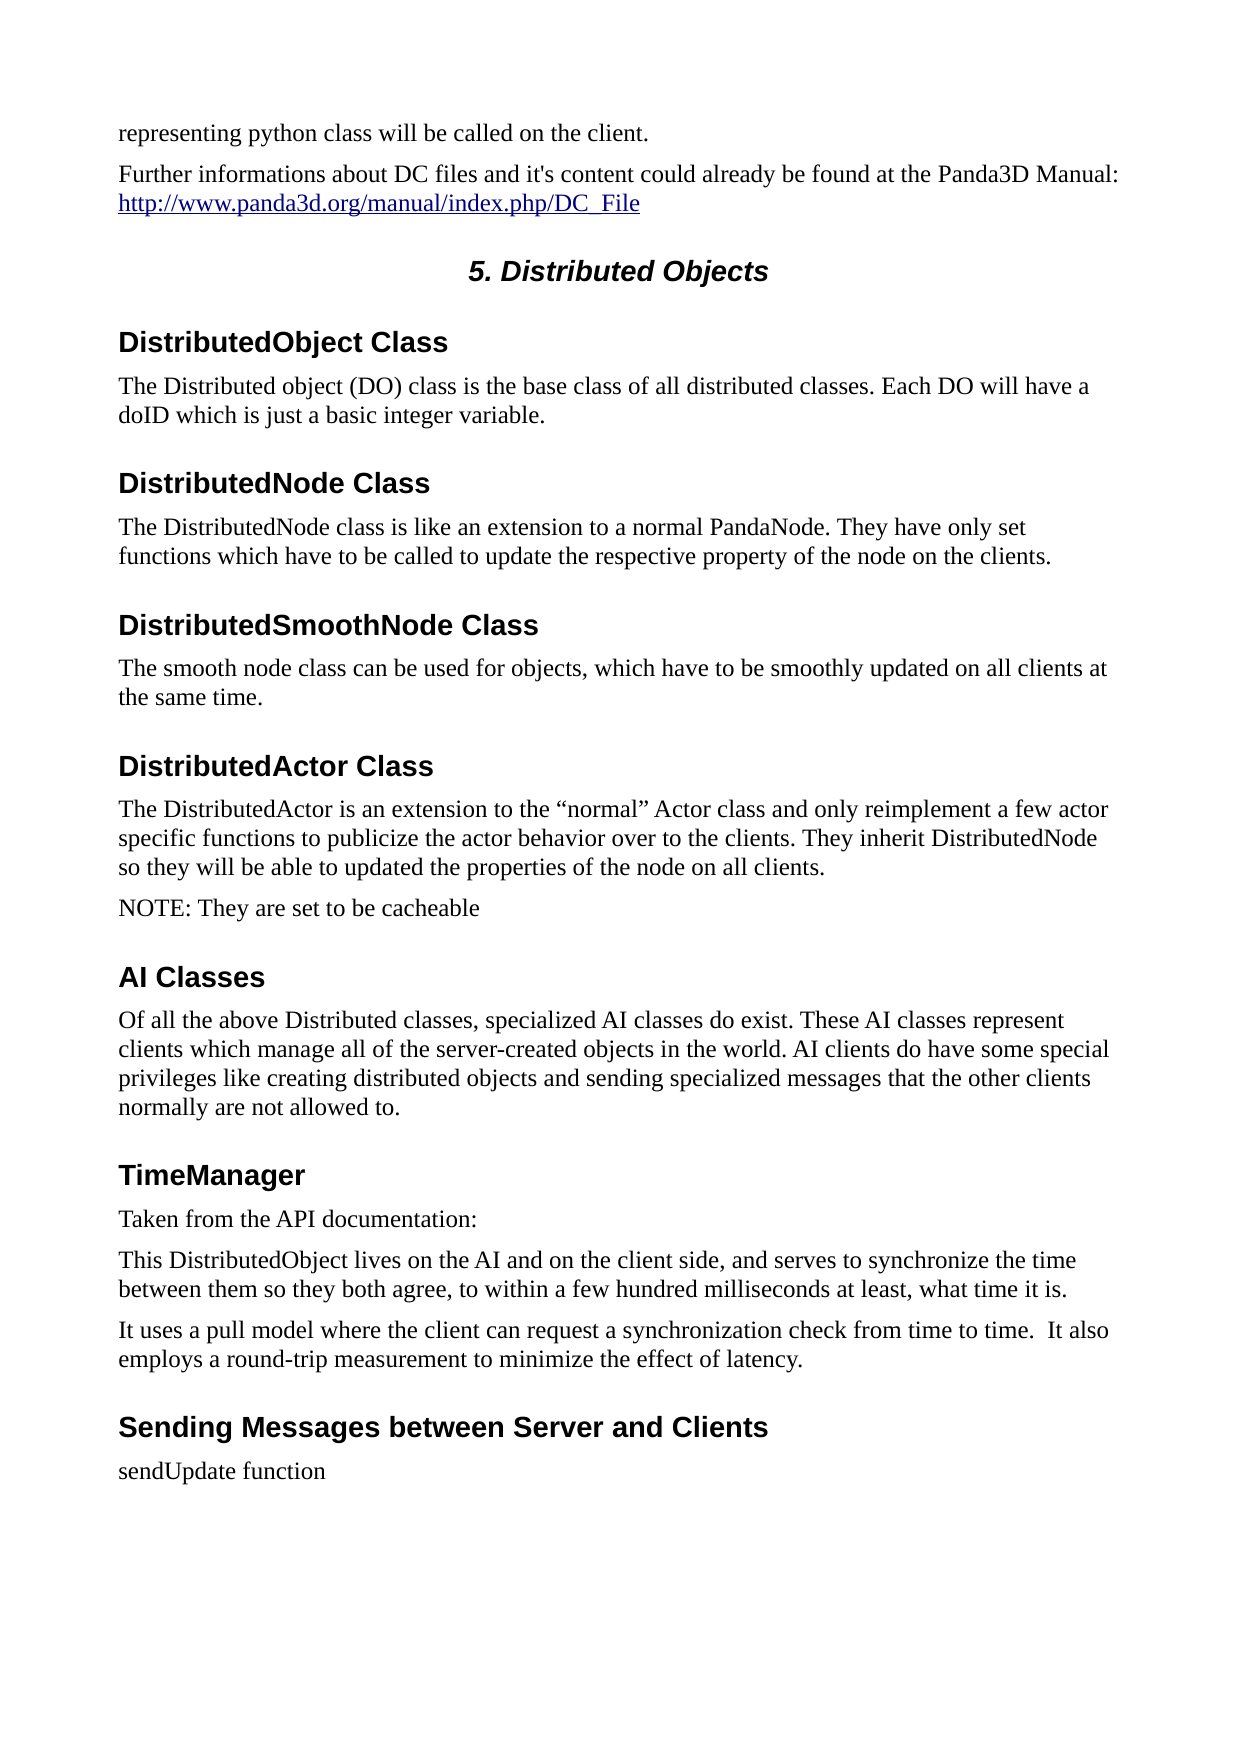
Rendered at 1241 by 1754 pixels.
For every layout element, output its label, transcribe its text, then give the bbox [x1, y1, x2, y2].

text Further informations about DC files and it's content could already be found at the Panda3D Manual: http://www.panda3d.org/manual/index.php/DC_File [118, 159, 1122, 217]
text This DistributedObject lives on the AI and on the client side, and serves to synchronize the time between them so they both agree, to within a few hundred milliseconds at least, what time it is. [118, 1245, 1122, 1303]
text The Distributed object (DO) class is the base class of all distributed classes. Each DO will have a doID which is just a basic integer variable. [118, 371, 1122, 429]
subtitle AI Classes [118, 959, 1122, 993]
subtitle DistributedObject Class [118, 325, 1122, 359]
text Taken from the API documentation: [118, 1204, 1122, 1233]
subtitle DistributedSmoothNode Class [118, 607, 1122, 641]
subtitle DistributedActor Class [118, 748, 1122, 782]
text sendUpdate function [118, 1456, 1122, 1485]
text Of all the above Distributed classes, specialized AI classes do exist. These AI classes represent clients which manage all of the server-created objects in the world. AI clients do have some special privileges like creating distributed objects and sending specialized messages that the other clients normally are not allowed to. [118, 1006, 1122, 1121]
subtitle 5. Distributed Objects [118, 254, 1122, 288]
subtitle Sending Messages between Server and Clients [118, 1410, 1122, 1444]
text The smooth node class can be used for objects, which have to be smoothly updated on all clients at the same time. [118, 653, 1122, 711]
subtitle DistributedNode Class [118, 466, 1122, 500]
text The DistributedActor is an extension to the “normal” Actor class and only reimplement a few actor specific functions to publicize the actor behavior over to the clients. They inherit DistributedNode so they will be able to updated the properties of the node on all clients. [118, 794, 1122, 881]
text The DistributedNode class is like an extension to a normal PandaNode. They have only set functions which have to be called to update the respective property of the node on the clients. [118, 512, 1122, 570]
text representing python class will be called on the client. [118, 118, 1122, 147]
text It uses a pull model where the client can request a synchronization check from time to time. It also employs a round-trip measurement to minimize the effect of latency. [118, 1315, 1122, 1373]
subtitle TimeManager [118, 1158, 1122, 1192]
text NOTE: They are set to be cacheable [118, 893, 1122, 922]
